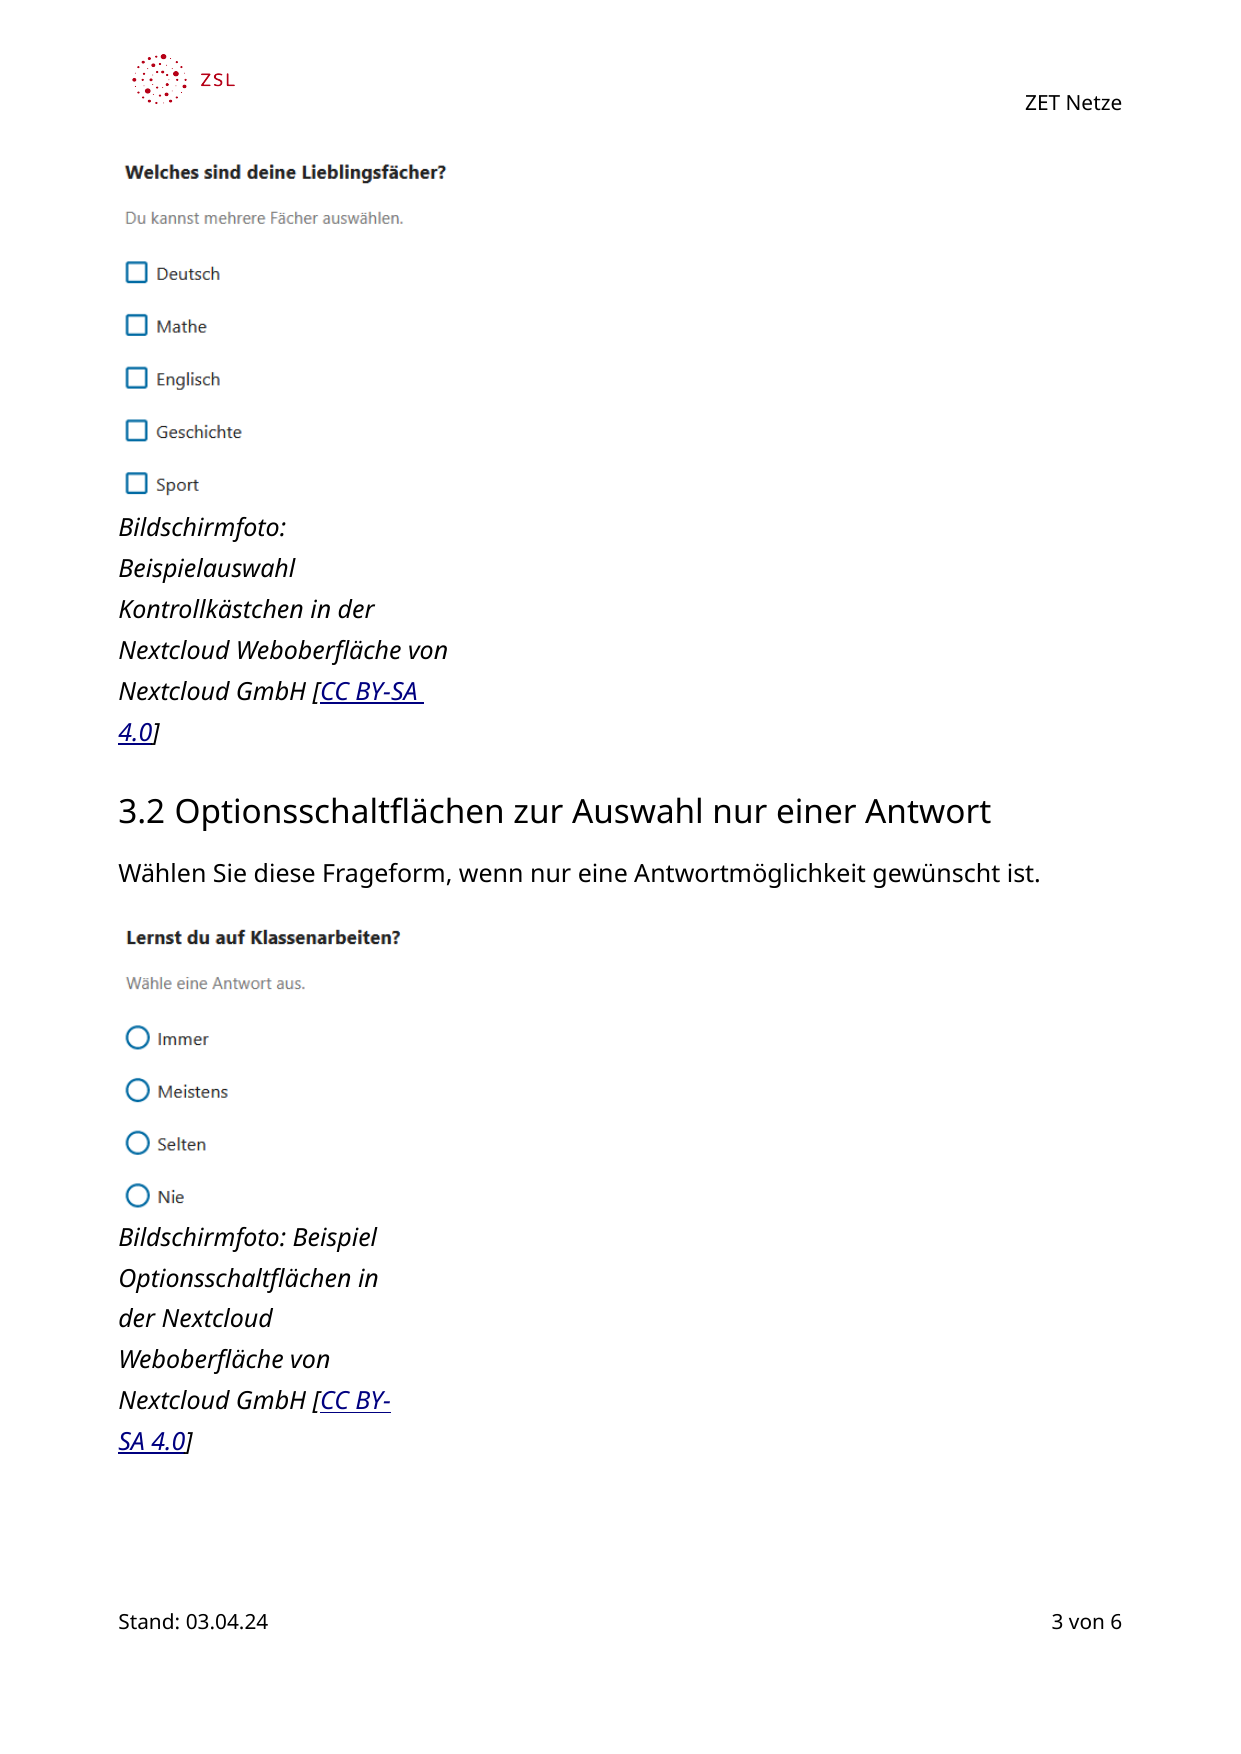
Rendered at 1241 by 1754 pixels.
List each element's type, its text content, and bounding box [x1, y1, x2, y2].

picture [118, 921, 412, 1213]
text Bildschirmfoto: Beispiel Optionsschaltflächen in der Nextcloud Weboberfläche von Nextcloud GmbH [CC BY-SA 4.0] [118, 1213, 411, 1458]
text Wählen Sie diese Frageform, wenn nur eine Antwortmöglichkeit gewünscht ist. [118, 855, 1122, 889]
picture [118, 42, 248, 117]
subtitle Optionsschaltflächen zur Auswahl nur einer Antwort [118, 788, 1122, 834]
text Bildschirmfoto: Beispielauswahl Kontrollkästchen in der Nextcloud Weboberfläche von Nextcloud GmbH [CC BY-SA 4.0] [118, 504, 456, 748]
picture [118, 158, 456, 504]
